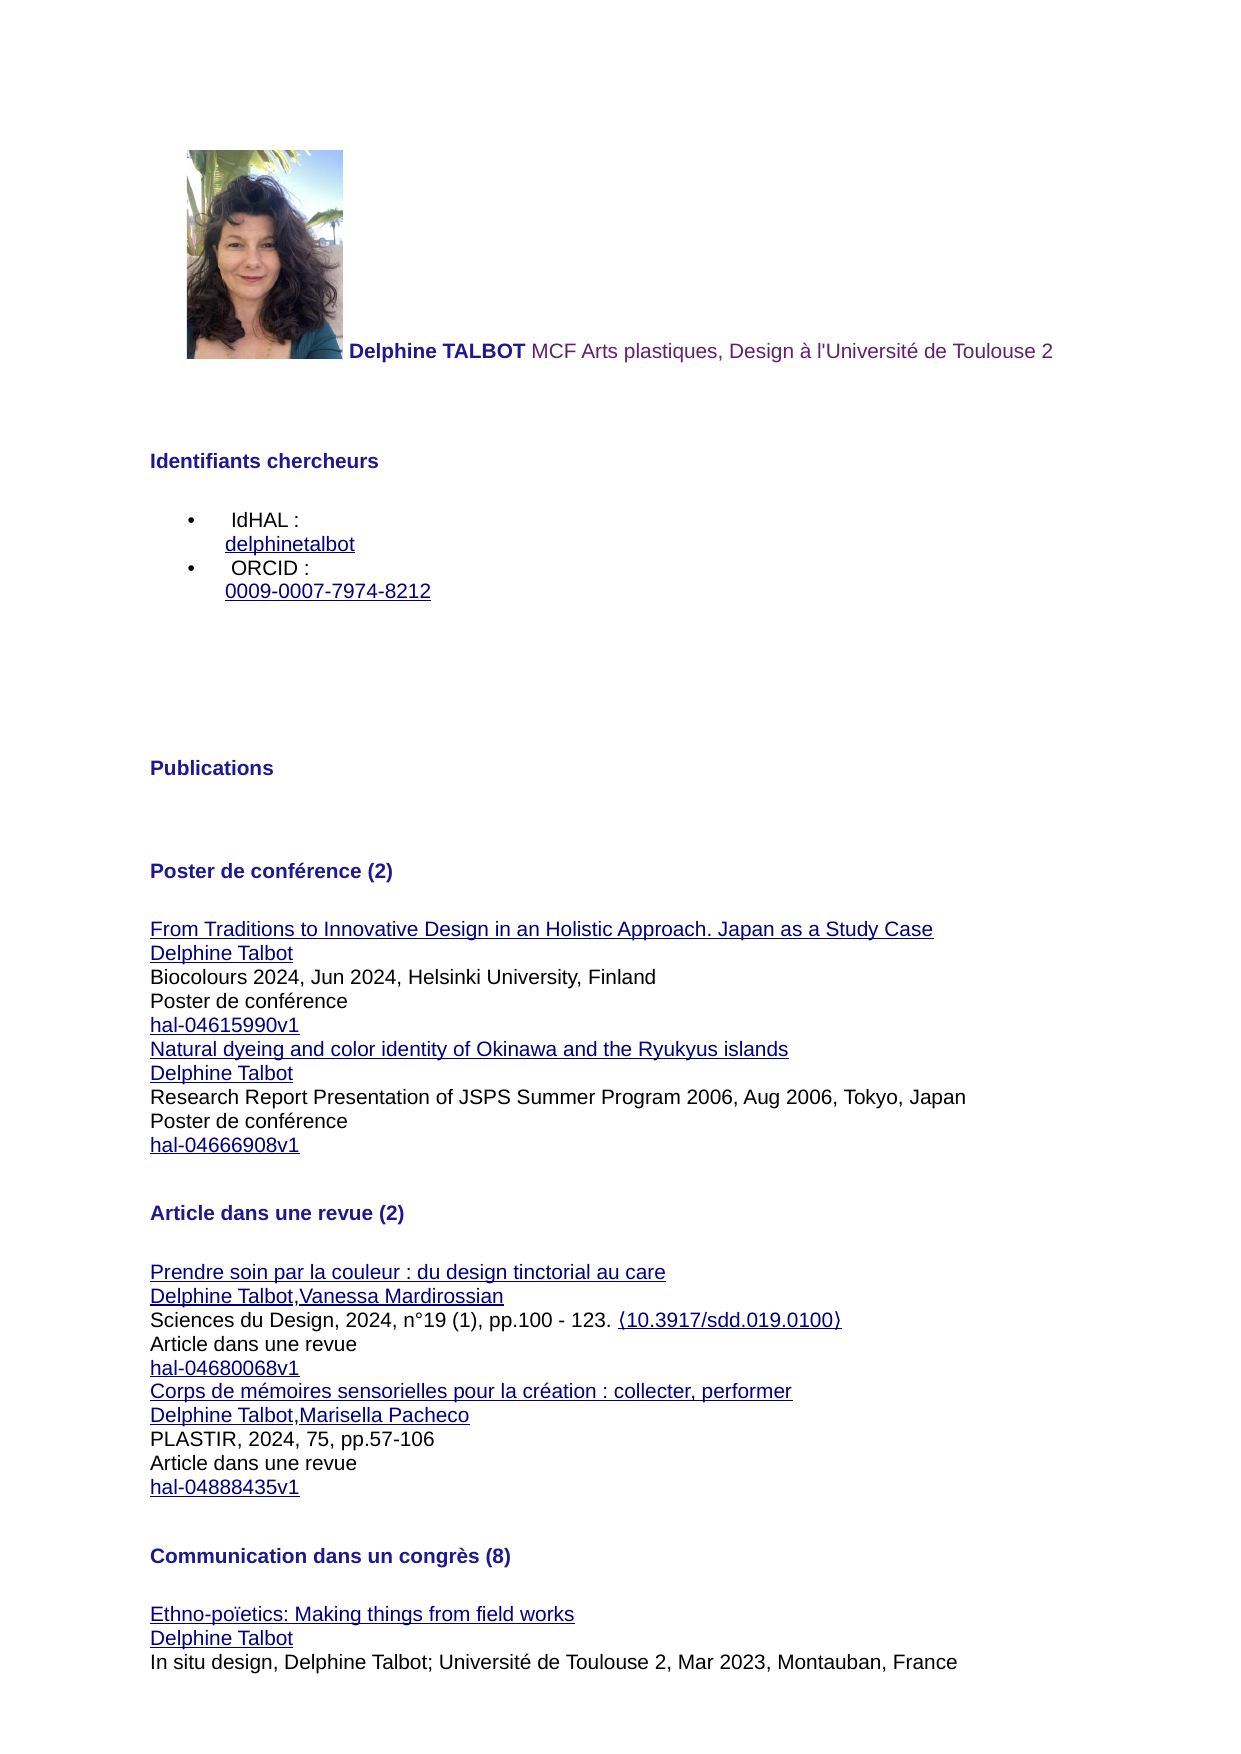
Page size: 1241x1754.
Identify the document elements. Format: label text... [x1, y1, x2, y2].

list delphinetalbot [187, 531, 1090, 555]
subtitle Publications [150, 755, 1090, 779]
list ORCID : [187, 555, 1090, 579]
subtitle Poster de conférence (2) [150, 858, 1090, 882]
table_cell Natural dyeing and color identity of Okinawa and the Ryukyus islands Delphine Talbot Research Report Presentation of JSPS Summer Program 2006, Aug 2006, Tokyo, Japan Poster de conférence hal-04666908v1 [150, 1037, 1090, 1156]
subtitle Communication dans un congrès (8) [150, 1544, 1090, 1568]
picture [186, 150, 343, 359]
table_cell Corps de mémoires sensorielles pour la création : collecter, performer Delphine Talbot,Marisella Pacheco PLASTIR, 2024, 75, pp.57-106 Article dans une revue hal-04888435v1 [150, 1379, 1090, 1499]
subtitle Delphine TALBOT MCF Arts plastiques, Design à l'Université de Toulouse 2 [150, 150, 1090, 363]
table_header Ethno-poïetics: Making things from field works Delphine Talbot In situ design, Delphine Talbot; Université de Toulouse 2, Mar 2023, Montauban, France [150, 1602, 1090, 1674]
subtitle Article dans une revue (2) [150, 1201, 1090, 1225]
list 0009-0007-7974-8212 [187, 579, 1090, 603]
table_header Prendre soin par la couleur : du design tinctorial au care Delphine Talbot,Vanessa Mardirossian Sciences du Design, 2024, n°19 (1), pp.100 - 123. ⟨10.3917/sdd.019.0100⟩ Article dans une revue hal-04680068v1 [150, 1260, 1090, 1379]
subtitle Identifiants chercheurs [150, 449, 1090, 473]
table_header From Traditions to Innovative Design in an Holistic Approach. Japan as a Study Case Delphine Talbot Biocolours 2024, Jun 2024, Helsinki University, Finland Poster de conférence hal-04615990v1 [150, 917, 1090, 1037]
list IdHAL : [187, 507, 1090, 531]
